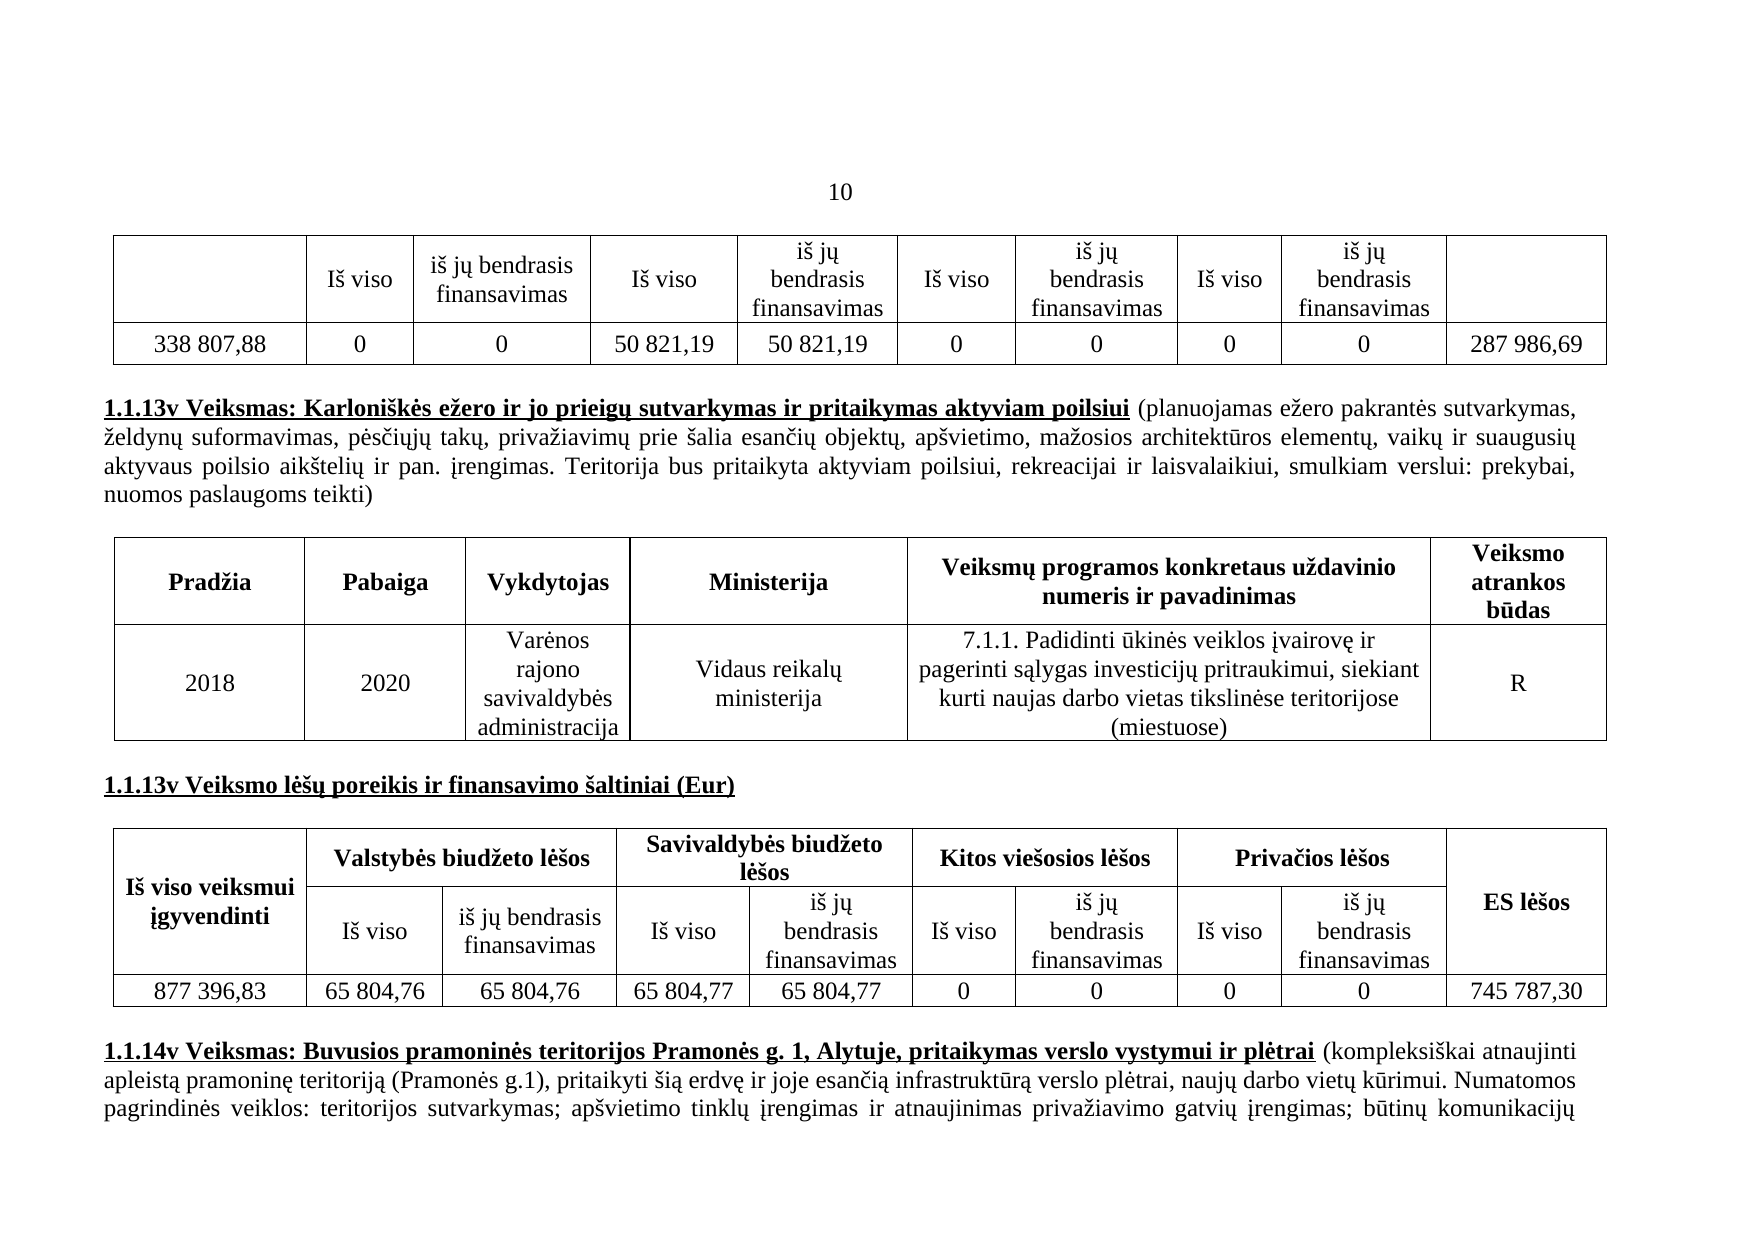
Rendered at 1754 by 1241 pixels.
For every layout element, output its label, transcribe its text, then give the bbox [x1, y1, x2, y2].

table_cell Varėnos rajono savivaldybės administracija [466, 625, 629, 740]
table_cell 877 396,83 [114, 975, 306, 1006]
table_cell 0 [1016, 323, 1177, 363]
table_cell 50 821,19 [591, 323, 737, 363]
table_cell iš jų bendrasis finansavimas [1282, 236, 1446, 322]
table_cell 0 [1282, 323, 1446, 363]
table_header Veiksmų programos konkretaus uždavinio numeris ir pavadinimas [908, 538, 1430, 624]
table_header Pabaiga [305, 538, 465, 624]
table_cell 65 804,76 [443, 975, 616, 1006]
table_cell 0 [1282, 975, 1446, 1006]
table_cell iš jų bendrasis finansavimas [1282, 887, 1446, 973]
table_cell Iš viso [898, 236, 1015, 322]
table_cell iš jų bendrasis finansavimas [414, 236, 590, 322]
table_cell 0 [307, 323, 413, 363]
table_cell 2018 [115, 625, 304, 740]
table_cell 0 [1016, 975, 1177, 1006]
table_header Savivaldybės biudžeto lėšos [617, 829, 912, 886]
table_header Vykdytojas [466, 538, 629, 624]
table_cell iš jų bendrasis finansavimas [443, 887, 616, 973]
table_cell 745 787,30 [1447, 975, 1606, 1006]
table_cell Iš viso [1178, 236, 1281, 322]
table_cell iš jų bendrasis finansavimas [1016, 236, 1177, 322]
table_header ES lėšos [1447, 829, 1606, 973]
table_cell 50 821,19 [738, 323, 897, 363]
table_header Valstybės biudžeto lėšos [307, 829, 616, 886]
table_header Pradžia [115, 538, 304, 624]
table_cell Iš viso [307, 887, 442, 973]
table_cell Iš viso [307, 236, 413, 322]
table_cell Vidaus reikalų ministerija [631, 625, 907, 740]
table_cell 65 804,77 [750, 975, 912, 1006]
table_cell 287 986,69 [1447, 323, 1606, 363]
table_header Veiksmo atrankos būdas [1431, 538, 1606, 624]
table_header [114, 236, 306, 322]
table_header Privačios lėšos [1178, 829, 1446, 886]
text 1.1.13v Veiksmo lėšų poreikis ir finansavimo šaltiniai (Eur) [103, 770, 1577, 799]
table_cell 2020 [305, 625, 465, 740]
table_cell Iš viso [617, 887, 749, 973]
table_header Kitos viešosios lėšos [913, 829, 1177, 886]
table_cell 338 807,88 [114, 323, 306, 363]
table_cell 0 [1178, 975, 1281, 1006]
table_cell iš jų bendrasis finansavimas [1016, 887, 1177, 973]
table_cell Iš viso [591, 236, 737, 322]
table_cell iš jų bendrasis finansavimas [750, 887, 912, 973]
table_cell Iš viso [1178, 887, 1281, 973]
table_cell R [1431, 625, 1606, 740]
table_header [1447, 236, 1606, 322]
table_cell 0 [1178, 323, 1281, 363]
text 1.1.13v Veiksmas: Karloniškės ežero ir jo prieigų sutvarkymas ir pritaikymas aktyviam poilsiui (planuojamas ežero pakrantės sutvarkymas, želdynų suformavimas, pėsčiųjų takų, privažiavimų prie šalia esančių objektų, apšvietimo, mažosios architektūros elementų, vaikų ir suaugusių aktyvaus poilsio aikštelių ir pan. įrengimas. Teritorija bus pritaikyta aktyviam poilsiui, rekreacijai ir laisvalaikiui, smulkiam verslui: prekybai, nuomos paslaugoms teikti) [103, 393, 1577, 508]
table_header Iš viso veiksmui įgyvendinti [114, 829, 306, 973]
table_cell 0 [913, 975, 1015, 1006]
table_cell 0 [414, 323, 590, 363]
table_cell 65 804,76 [307, 975, 442, 1006]
text 1.1.14v Veiksmas: Buvusios pramoninės teritorijos Pramonės g. 1, Alytuje, pritaikymas verslo vystymui ir plėtrai (kompleksiškai atnaujinti apleistą pramoninę teritoriją (Pramonės g.1), pritaikyti šią erdvę ir joje esančią infrastruktūrą verslo plėtrai, naujų darbo vietų kūrimui. Numatomos pagrindinės veiklos: teritorijos sutvarkymas; apšvietimo tinklų įrengimas ir atnaujinimas privažiavimo gatvių įrengimas; būtinų komunikacijų [103, 1036, 1577, 1122]
table_cell iš jų bendrasis finansavimas [738, 236, 897, 322]
table_cell 7.1.1. Padidinti ūkinės veiklos įvairovę ir pagerinti sąlygas investicijų pritraukimui, siekiant kurti naujas darbo vietas tikslinėse teritorijose (miestuose) [908, 625, 1430, 740]
table_cell Iš viso [913, 887, 1015, 973]
table_header Ministerija [631, 538, 907, 624]
table_cell 0 [898, 323, 1015, 363]
table_cell 65 804,77 [617, 975, 749, 1006]
